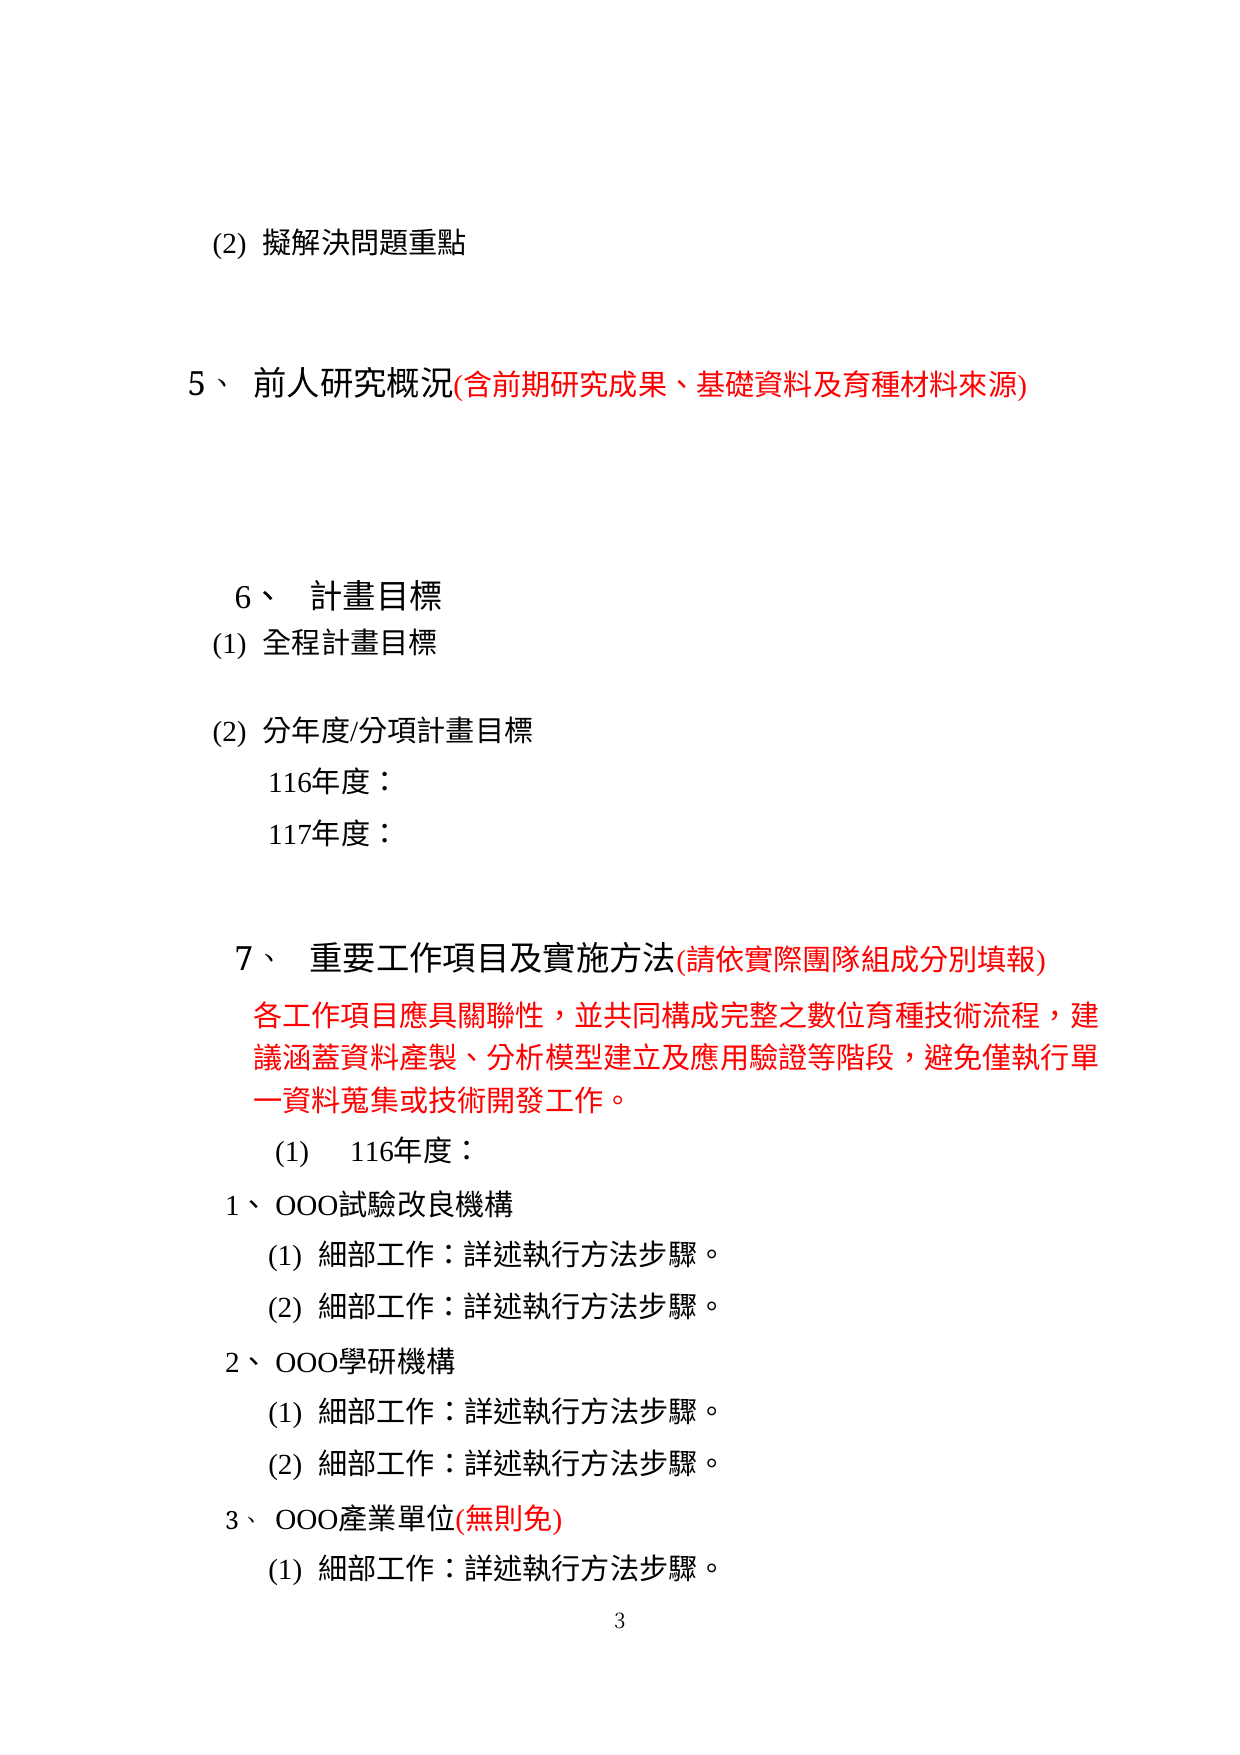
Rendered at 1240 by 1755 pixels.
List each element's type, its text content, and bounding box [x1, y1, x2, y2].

list OOO產業單位(無則免) [225, 1496, 1127, 1538]
list 擬解決問題重點 [212, 220, 1127, 262]
list 細部工作：詳述執行方法步驟。 [268, 1433, 1127, 1485]
text 各工作項目應具關聯性，並共同構成完整之數位育種技術流程，建議涵蓋資料產製、分析模型建立及應用驗證等階段，避免僅執行單一資料蒐集或技術開發工作。 [253, 992, 1127, 1119]
list 分年度/分項計畫目標 [212, 708, 1127, 750]
list 全程計畫目標 [212, 619, 1127, 662]
list 細部工作：詳述執行方法步驟。 [268, 1538, 1127, 1590]
list 計畫目標 [234, 570, 1127, 618]
list 116年度： [275, 1119, 1127, 1171]
text 117年度： [268, 802, 1127, 854]
list 前人研究概況(含前期研究成果、基礎資料及育種材料來源) [187, 357, 1127, 405]
list 細部工作：詳述執行方法步驟。 [268, 1381, 1127, 1433]
list 細部工作：詳述執行方法步驟。 [268, 1224, 1127, 1276]
text 116年度： [268, 750, 1127, 802]
list 細部工作：詳述執行方法步驟。 [268, 1276, 1127, 1328]
list OOO學研機構 [225, 1339, 1127, 1381]
list OOO試驗改良機構 [225, 1182, 1127, 1224]
list 重要工作項目及實施方法(請依實際團隊組成分別填報) [234, 932, 1127, 980]
